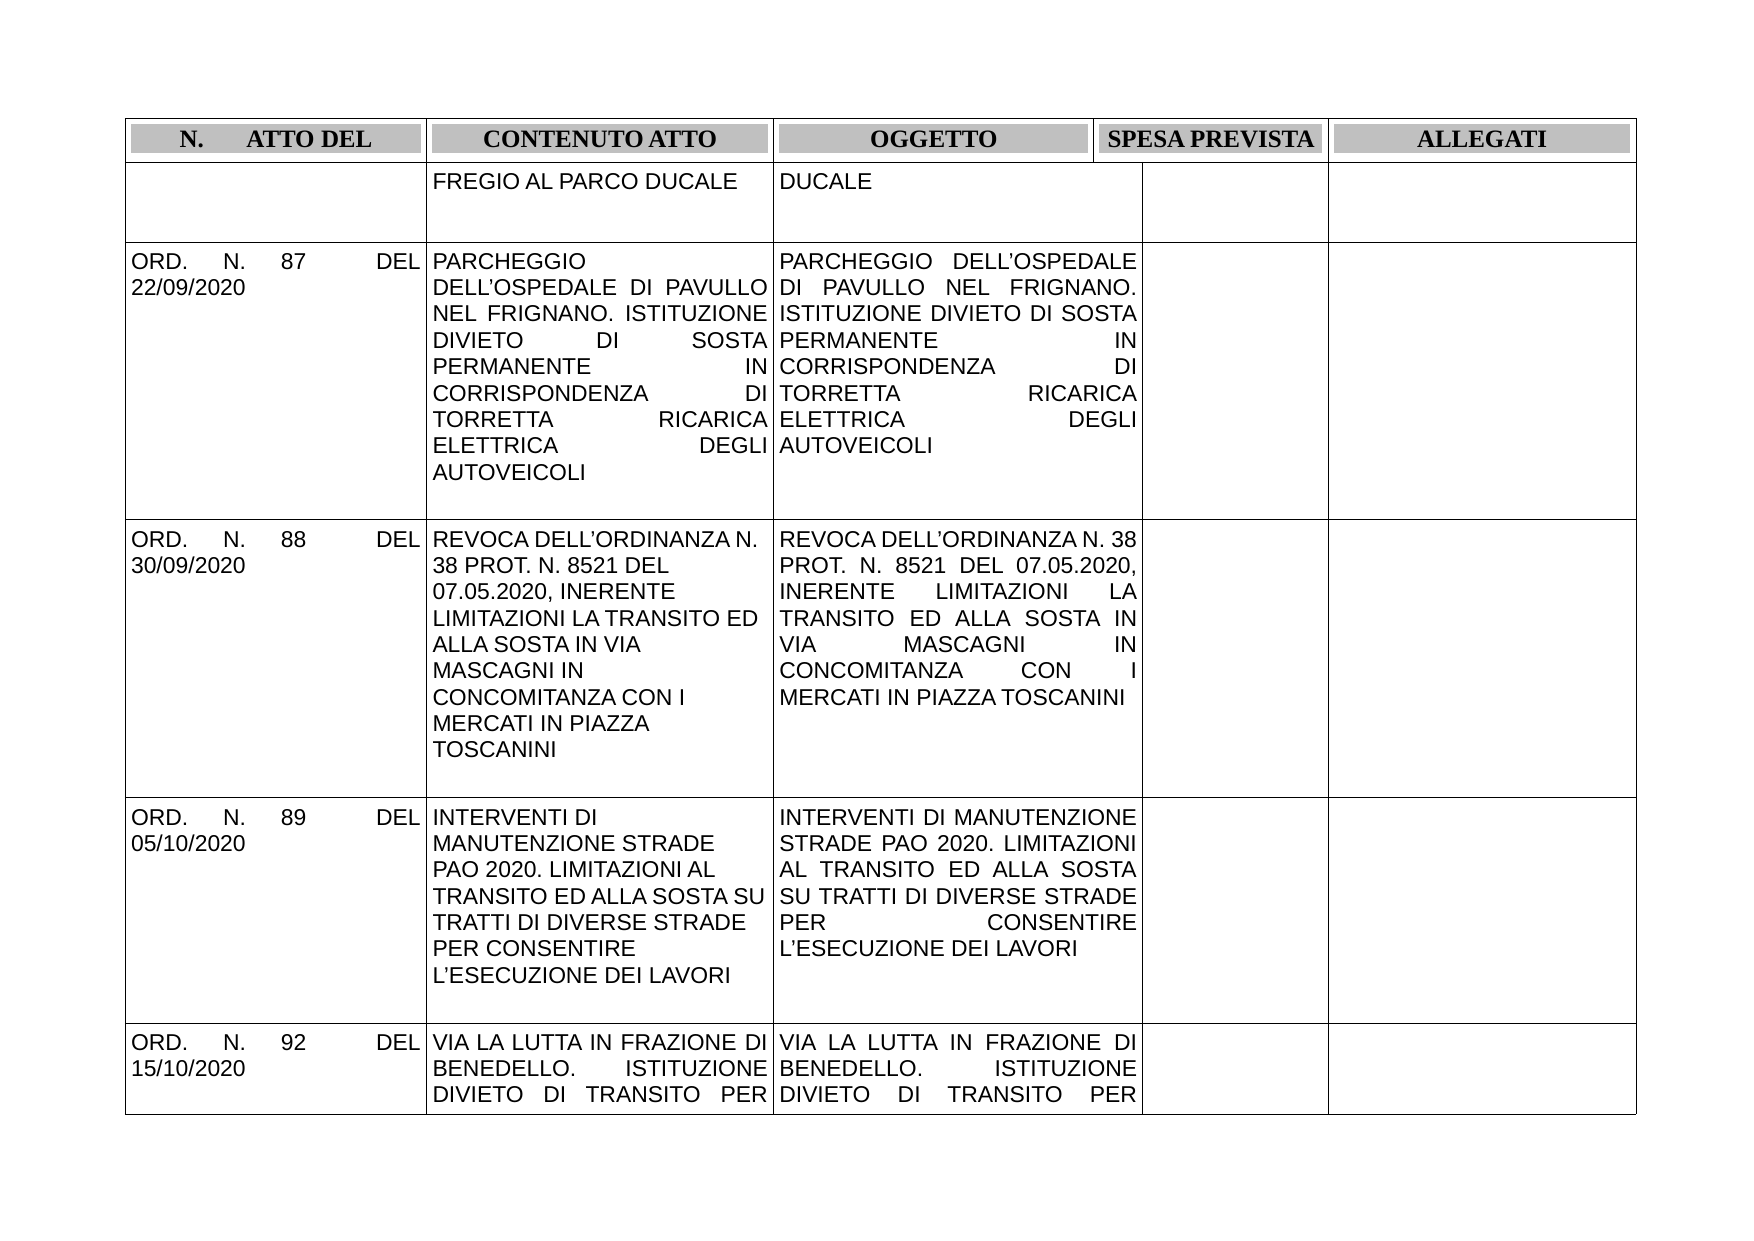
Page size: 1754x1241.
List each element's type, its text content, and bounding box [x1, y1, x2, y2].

table_cell [1329, 798, 1636, 1022]
table_cell [1143, 163, 1328, 241]
table_cell FREGIO AL PARCO DUCALE [427, 163, 773, 241]
table_cell [1329, 243, 1636, 519]
table_cell [1143, 243, 1328, 519]
table_cell PARCHEGGIO DELL’OSPEDALE DI PAVULLO NEL FRIGNANO. ISTITUZIONE DIVIETO DI SOSTA PERMANENTE IN CORRISPONDENZA DI TORRETTA RICARICA ELETTRICA DEGLI AUTOVEICOLI [427, 243, 773, 519]
table_cell REVOCA DELL’ORDINANZA N. 38 PROT. N. 8521 DEL 07.05.2020, INERENTE LIMITAZIONI LA TRANSITO ED ALLA SOSTA IN VIA MASCAGNI IN CONCOMITANZA CON I MERCATI IN PIAZZA TOSCANINI [427, 520, 773, 797]
table_cell ORD. N. 89 DEL 05/10/2020 [126, 798, 426, 1022]
table_cell VIA LA LUTTA IN FRAZIONE DI BENEDELLO. ISTITUZIONE DIVIETO DI TRANSITO PER [774, 1024, 1142, 1113]
table_cell ORD. N. 88 DEL 30/09/2020 [126, 520, 426, 797]
table_cell [1329, 520, 1636, 797]
table_cell [1143, 1024, 1328, 1113]
table_cell [1329, 1024, 1636, 1113]
table_cell INTERVENTI DI MANUTENZIONE STRADE PAO 2020. LIMITAZIONI AL TRANSITO ED ALLA SOSTA SU TRATTI DI DIVERSE STRADE PER CONSENTIRE L’ESECUZIONE DEI LAVORI [774, 798, 1142, 1022]
table_header ALLEGATI [1329, 119, 1636, 162]
table_cell [1143, 520, 1328, 797]
table_cell DUCALE [774, 163, 1142, 241]
table_header N. ATTO DEL [126, 119, 426, 162]
table_cell ORD. N. 87 DEL 22/09/2020 [126, 243, 426, 519]
table_cell [1143, 798, 1328, 1022]
table_cell REVOCA DELL’ORDINANZA N. 38 PROT. N. 8521 DEL 07.05.2020, INERENTE LIMITAZIONI LA TRANSITO ED ALLA SOSTA IN VIA MASCAGNI IN CONCOMITANZA CON I MERCATI IN PIAZZA TOSCANINI [774, 520, 1142, 797]
table_cell ORD. N. 92 DEL 15/10/2020 [126, 1024, 426, 1113]
table_cell [126, 163, 426, 241]
table_cell VIA LA LUTTA IN FRAZIONE DI BENEDELLO. ISTITUZIONE DIVIETO DI TRANSITO PER [427, 1024, 773, 1113]
table_cell INTERVENTI DI MANUTENZIONE STRADE PAO 2020. LIMITAZIONI AL TRANSITO ED ALLA SOSTA SU TRATTI DI DIVERSE STRADE PER CONSENTIRE L’ESECUZIONE DEI LAVORI [427, 798, 773, 1022]
table_header SPESA PREVISTA [1094, 119, 1328, 162]
table_header CONTENUTO ATTO [427, 119, 773, 162]
table_header OGGETTO [774, 119, 1093, 162]
table_cell PARCHEGGIO DELL’OSPEDALE DI PAVULLO NEL FRIGNANO. ISTITUZIONE DIVIETO DI SOSTA PERMANENTE IN CORRISPONDENZA DI TORRETTA RICARICA ELETTRICA DEGLI AUTOVEICOLI [774, 243, 1142, 519]
table_cell [1329, 163, 1636, 241]
